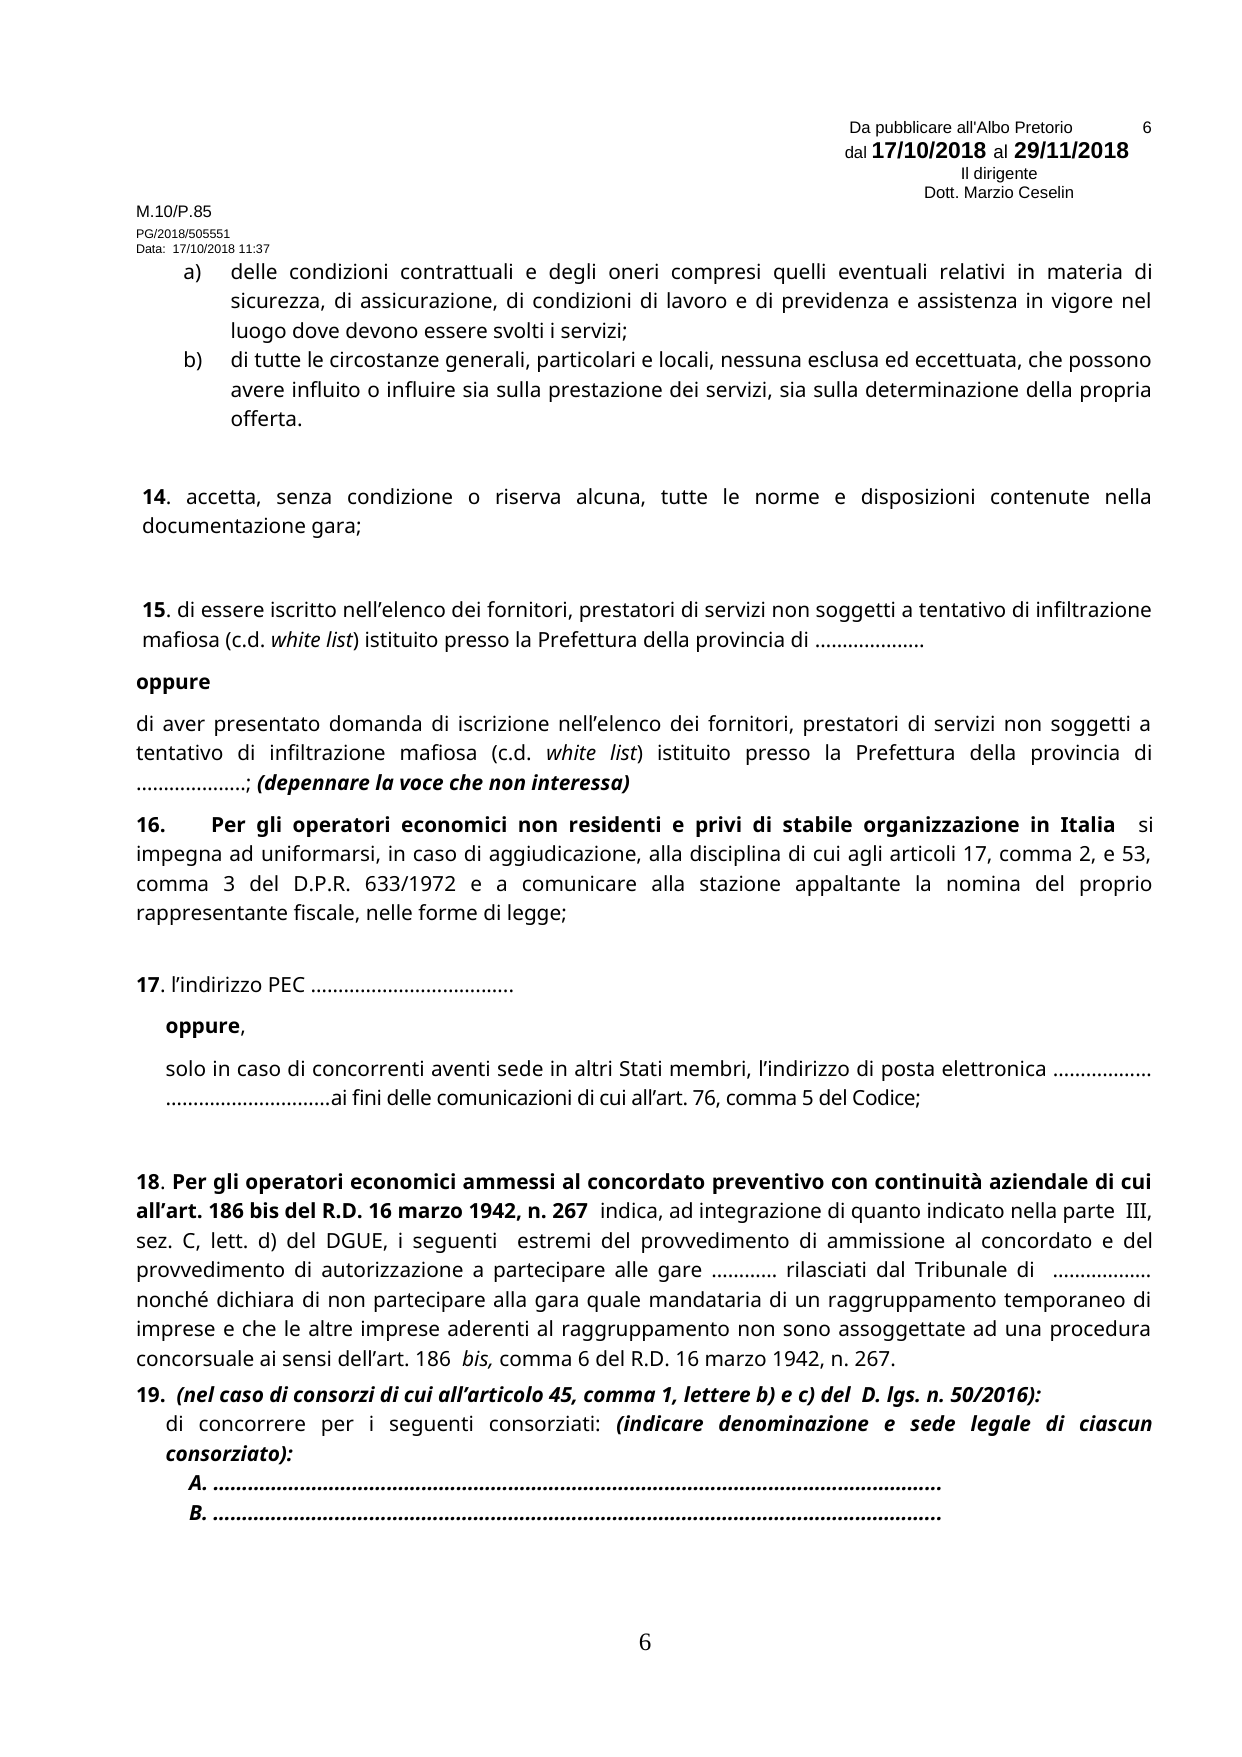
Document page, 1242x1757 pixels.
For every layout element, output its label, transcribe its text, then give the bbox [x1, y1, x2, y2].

list oppure [136, 666, 1153, 695]
text di concorrere per i seguenti consorziati: (indicare denominazione e sede legale di ciascun consorziato): [165, 1408, 1153, 1467]
list 14. accetta, senza condizione o riserva alcuna, tutte le norme e disposizioni contenute nella documentazione gara; [106, 481, 1153, 540]
text 19. (nel caso di consorzi di cui all’articolo 45, comma 1, lettere b) e c) del D. lgs. n. 50/2016): [136, 1379, 1153, 1408]
list solo in caso di concorrenti aventi sede in altri Stati membri, l’indirizzo di posta elettronica ……………… ………………………...ai fini delle comunicazioni di cui all’art. 76, comma 5 del Codice; [136, 1053, 1153, 1112]
text a) delle condizioni contrattuali e degli oneri compresi quelli eventuali relativi in materia di sicurezza, di assicurazione, di condizioni di lavoro e di previdenza e assistenza in vigore nel luogo dove devono essere svolti i servizi; [183, 256, 1153, 344]
text 17. l’indirizzo PEC …………………………..….. [136, 969, 1153, 998]
text A. ……………………………………………………………………………………………………………... [189, 1467, 1153, 1497]
text 18. Per gli operatori economici ammessi al concordato preventivo con continuità aziendale di cui all’art. 186 bis del R.D. 16 marzo 1942, n. 267 indica, ad integrazione di quanto indicato nella parte III, sez. C, lett. d) del DGUE, i seguenti estremi del provvedimento di ammissione al concordato e del provvedimento di autorizzazione a partecipare alle gare ………… rilasciati dal Tribunale di ……………… nonché dichiara di non partecipare alla gara quale mandataria di un raggruppamento temporaneo di imprese e che le altre imprese aderenti al raggruppamento non sono assoggettate ad una procedura concorsuale ai sensi dell’art. 186 bis, comma 6 del R.D. 16 marzo 1942, n. 267. [136, 1166, 1153, 1372]
text B. ……………………………………………………………………………………………………………... [189, 1497, 1153, 1526]
list di aver presentato domanda di iscrizione nell’elenco dei fornitori, prestatori di servizi non soggetti a tentativo di infiltrazione mafiosa (c.d. white list) istituito presso la Prefettura della provincia di ………………..; (depennare la voce che non interessa) [136, 708, 1153, 796]
list 16. Per gli operatori economici non residenti e privi di stabile organizzazione in Italia si impegna ad uniformarsi, in caso di aggiudicazione, alla disciplina di cui agli articoli 17, comma 2, e 53, comma 3 del D.P.R. 633/1972 e a comunicare alla stazione appaltante la nomina del proprio rappresentante fiscale, nelle forme di legge; [136, 809, 1153, 927]
text b) di tutte le circostanze generali, particolari e locali, nessuna esclusa ed eccettuata, che possono avere influito o influire sia sulla prestazione dei servizi, sia sulla determinazione della propria offerta. [183, 344, 1153, 433]
list oppure, [136, 1011, 1153, 1040]
list 15. di essere iscritto nell’elenco dei fornitori, prestatori di servizi non soggetti a tentativo di infiltrazione mafiosa (c.d. white list) istituito presso la Prefettura della provincia di ……………….. [106, 594, 1153, 653]
